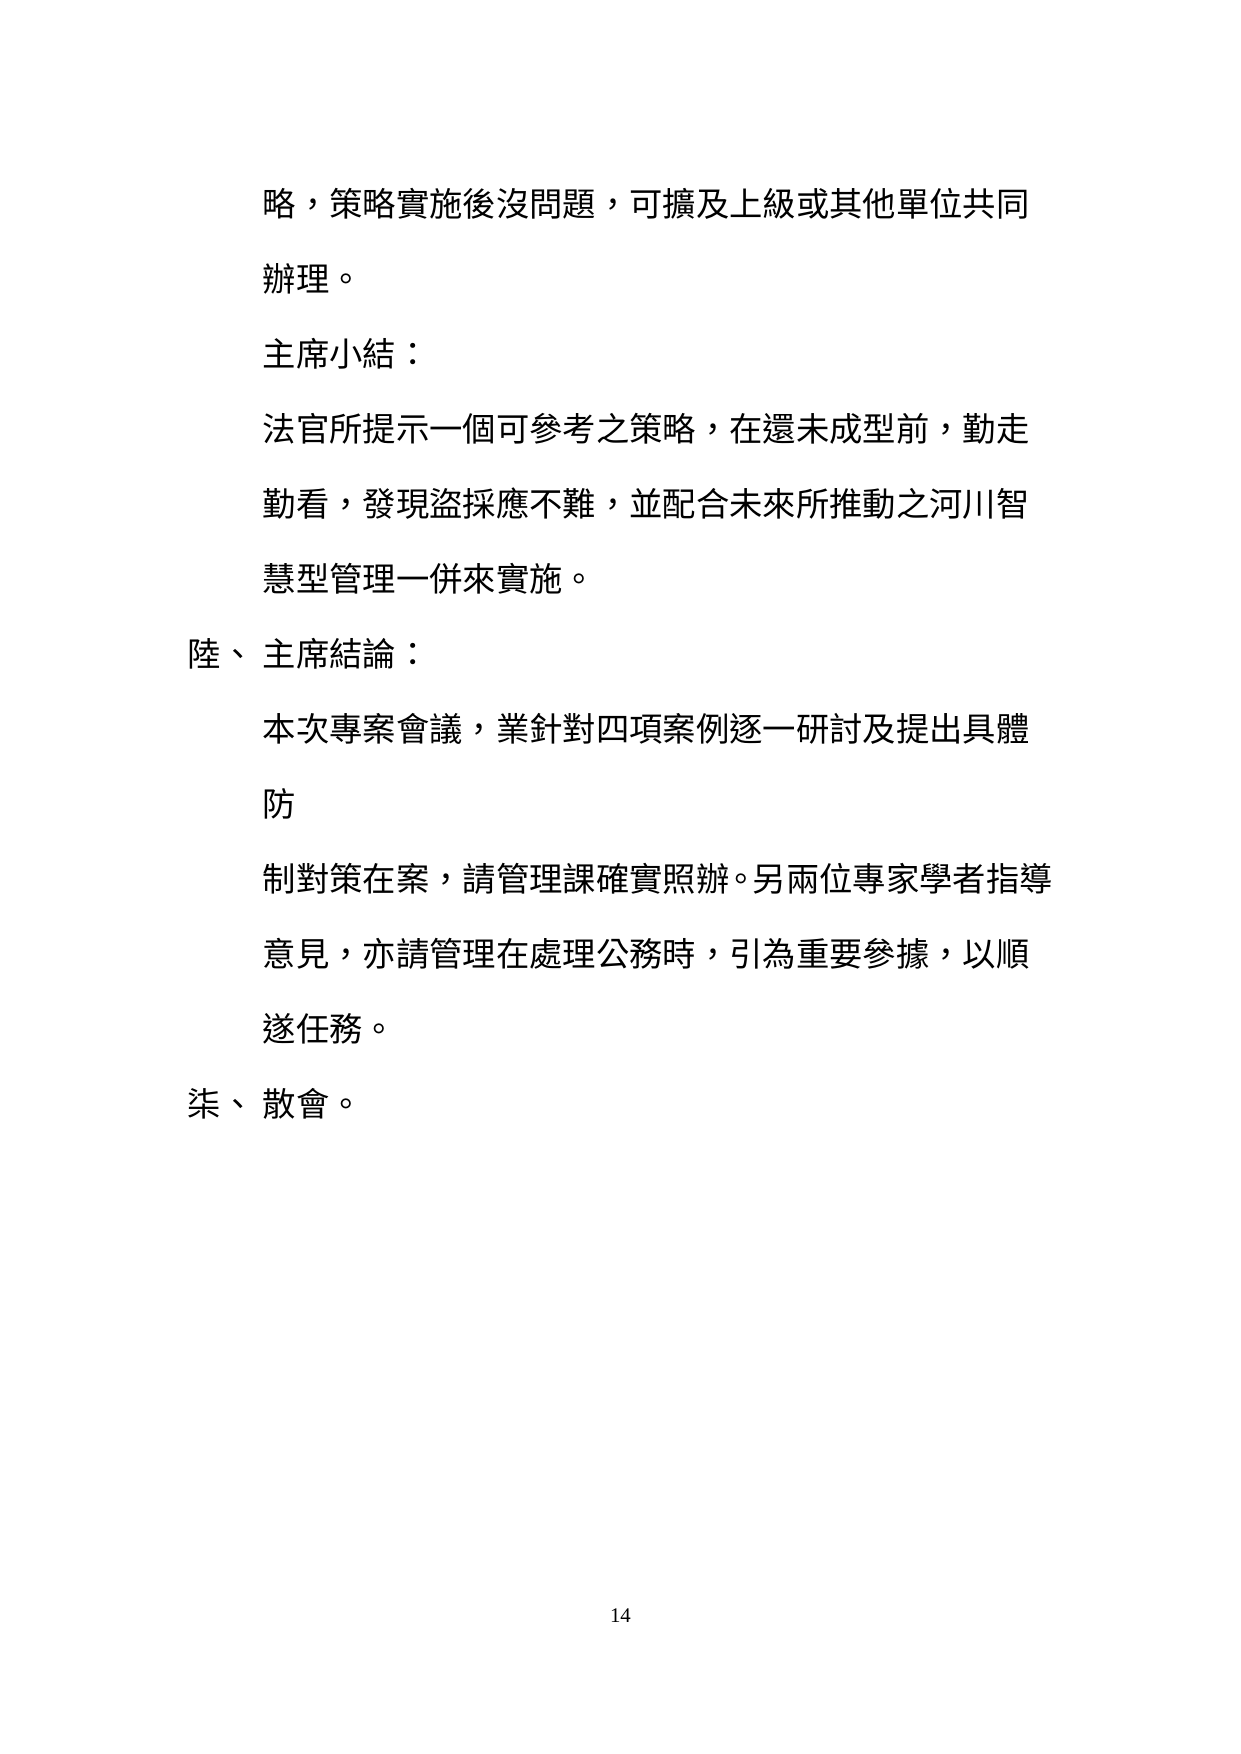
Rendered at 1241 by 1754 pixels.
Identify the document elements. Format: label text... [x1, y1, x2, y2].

text 本次專案會議，業針對四項案例逐一研討及提出具體防 [262, 689, 1053, 839]
list 散會。 [187, 1064, 1053, 1139]
list 主席結論： [187, 614, 1053, 689]
text 制對策在案，請管理課確實照辦。另兩位專家學者指導意見，亦請管理在處理公務時，引為重要參據，以順遂任務。 [262, 839, 1053, 1064]
text 略，策略實施後沒問題，可擴及上級或其他單位共同辦理。 [262, 164, 1053, 314]
text 法官所提示一個可參考之策略，在還未成型前，勤走勤看，發現盜採應不難，並配合未來所推動之河川智慧型管理一併來實施。 [262, 389, 1053, 614]
text 主席小結： [262, 314, 1053, 389]
